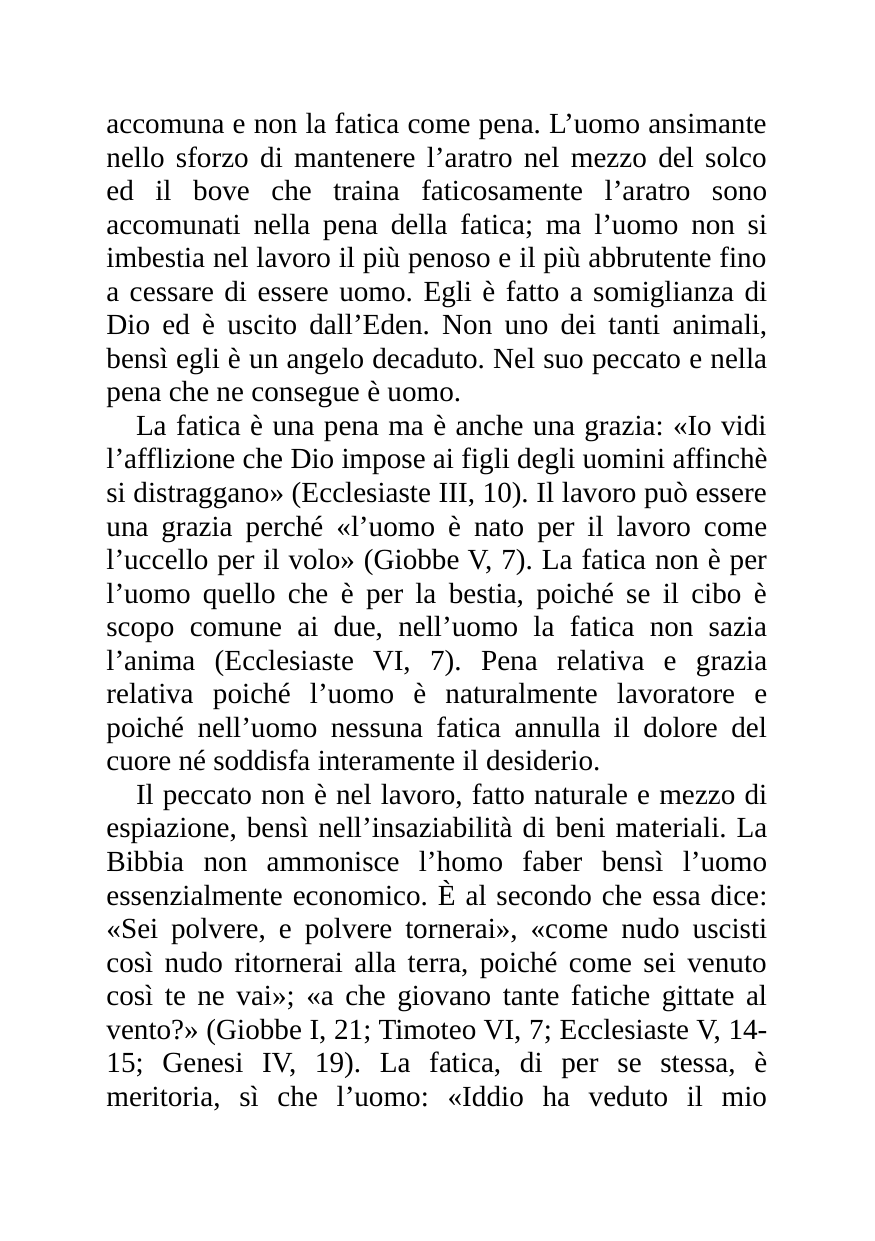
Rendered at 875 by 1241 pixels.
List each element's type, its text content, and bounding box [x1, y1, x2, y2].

text La fatica è una pena ma è anche una grazia: «Io vidi l’afflizione che Dio impose ai figli degli uomini affinchè si distraggano» (Ecclesiaste III, 10). Il lavoro può essere una grazia perché «l’uomo è nato per il lavoro come l’uccello per il volo» (Giobbe V, 7). La fatica non è per l’uomo quello che è per la bestia, poiché se il cibo è scopo comune ai due, nell’uomo la fatica non sazia l’anima (Ecclesiaste VI, 7). Pena relativa e grazia relativa poiché l’uomo è naturalmente lavoratore e poiché nell’uomo nessuna fatica annulla il dolore del cuore né soddisfa interamente il desiderio. [106, 408, 768, 777]
text Il peccato non è nel lavoro, fatto naturale e mezzo di espiazione, bensì nell’insaziabilità di beni materiali. La Bibbia non ammonisce l’homo faber bensì l’uomo essenzialmente economico. È al secondo che essa dice: «Sei polvere, e polvere tornerai», «come nudo uscisti così nudo ritornerai alla terra, poiché come sei venuto così te ne vai»; «a che giovano tante fatiche gittate al vento?» (Giobbe I, 21; Timoteo VI, 7; Ecclesiaste V, 14-15; Genesi IV, 19). La fatica, di per se stessa, è meritoria, sì che l’uomo: «Iddio ha veduto il mio [106, 777, 768, 1112]
text accomuna e non la fatica come pena. L’uomo ansimante nello sforzo di mantenere l’aratro nel mezzo del solco ed il bove che traina faticosamente l’aratro sono accomunati nella pena della fatica; ma l’uomo non si imbestia nel lavoro il più penoso e il più abbrutente fino a cessare di essere uomo. Egli è fatto a somiglianza di Dio ed è uscito dall’Eden. Non uno dei tanti animali, bensì egli è un angelo decaduto. Nel suo peccato e nella pena che ne consegue è uomo. [106, 106, 768, 408]
